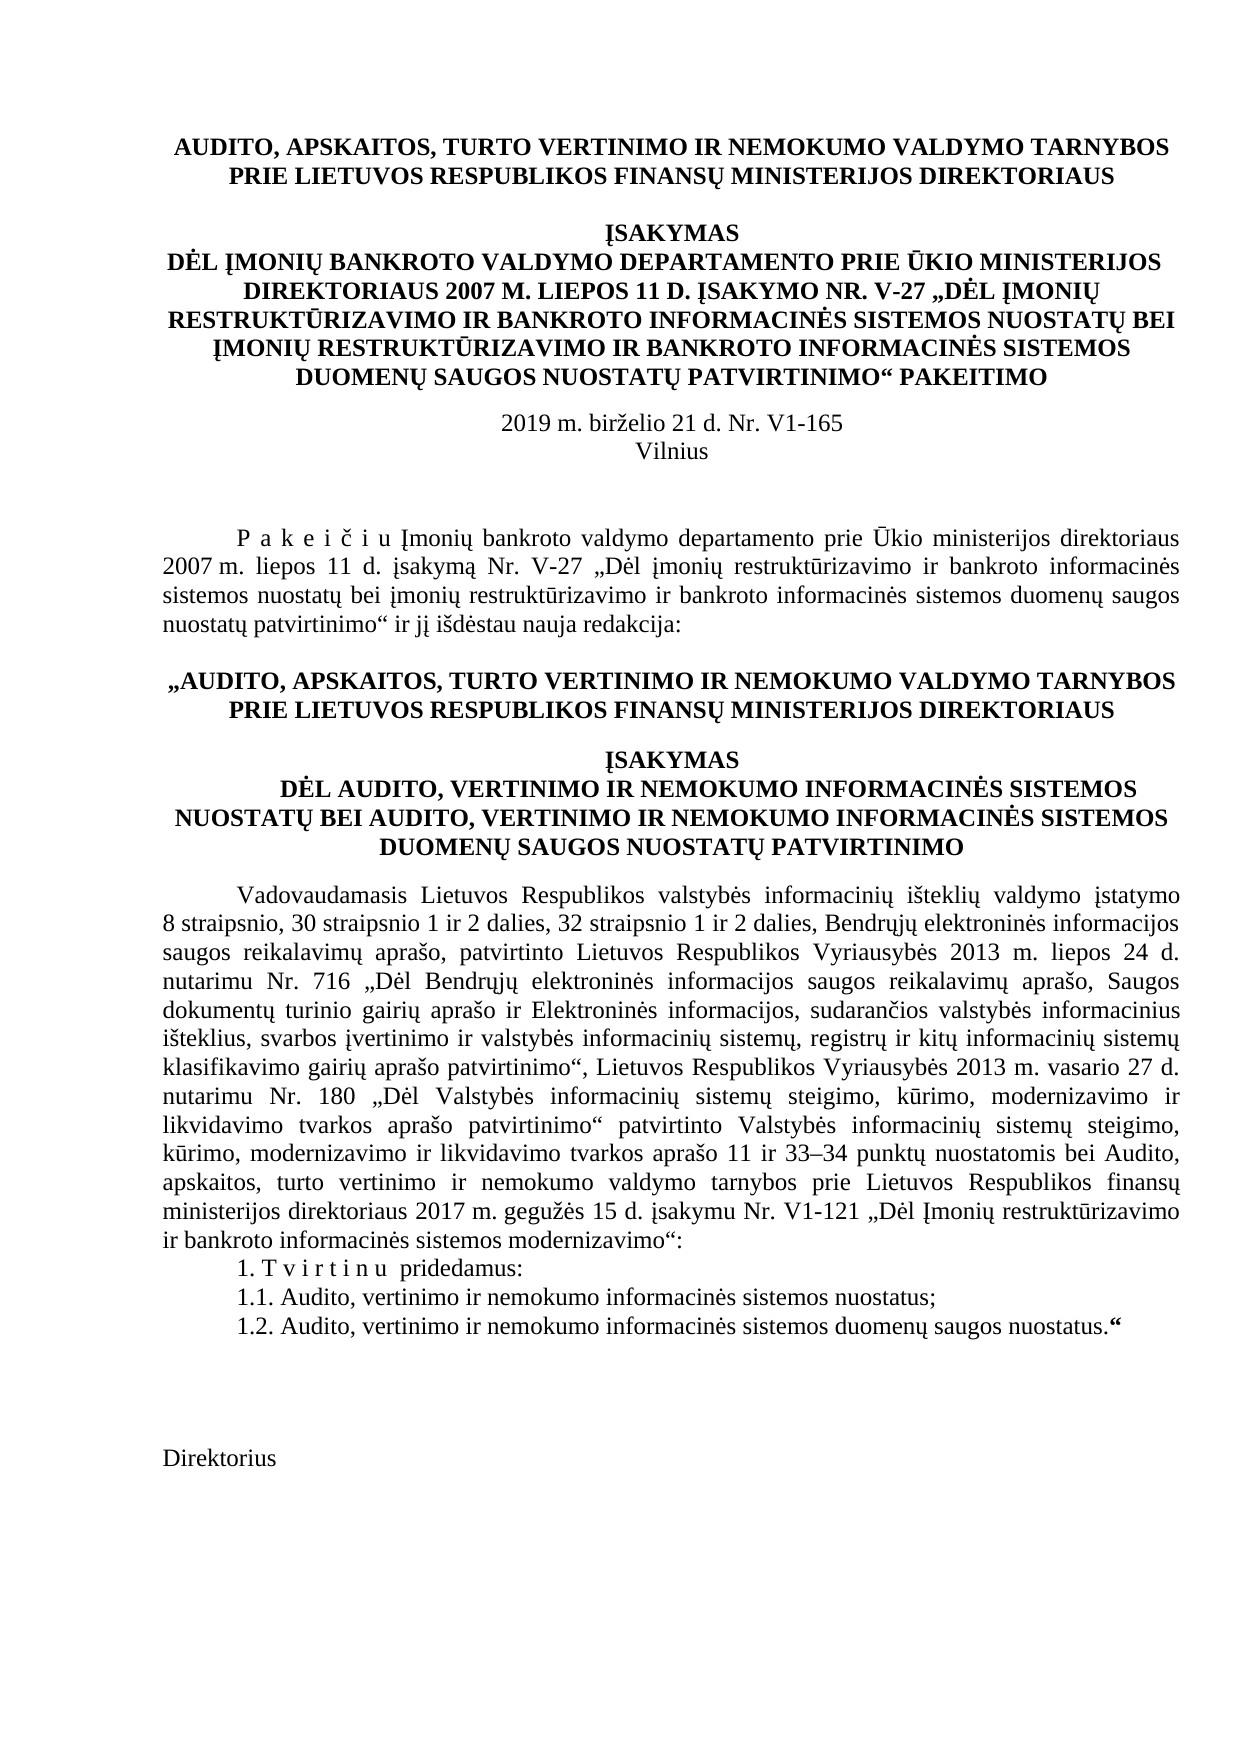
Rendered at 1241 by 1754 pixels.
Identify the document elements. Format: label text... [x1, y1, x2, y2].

text 1. T v i r t i n u pridedamus: [162, 1253, 1181, 1282]
text ĮSAKYMAS [162, 746, 1181, 774]
text DĖL AUDITO, VERTINIMO IR NEMOKUMO INFORMACINĖS SISTEMOS NUOSTATŲ BEI AUDITO, VERTINIMO IR NEMOKUMO INFORMACINĖS SISTEMOS DUOMENŲ SAUGOS NUOSTATŲ PATVIRTINIMO [162, 774, 1181, 861]
text 1.1. Audito, vertinimo ir nemokumo informacinės sistemos nuostatus; [162, 1282, 1181, 1311]
text P a k e i č i u Įmonių bankroto valdymo departamento prie Ūkio ministerijos direktoriaus 2007 m. liepos 11 d. įsakymą Nr. V-27 „Dėl įmonių restruktūrizavimo ir bankroto informacinės sistemos nuostatų bei įmonių restruktūrizavimo ir bankroto informacinės sistemos duomenų saugos nuostatų patvirtinimo“ ir jį išdėstau nauja redakcija: [162, 523, 1181, 638]
text DĖL ĮMONIŲ BANKROTO VALDYMO DEPARTAMENTO PRIE ŪKIO MINISTERIJOS DIREKTORIAUS 2007 M. LIEPOS 11 D. ĮSAKYMO Nr. V-27 „DĖL ĮMONIŲ RESTRUKTŪRIZAVIMO IR BANKROTO INFORMACINĖS SISTEMOS NUOSTATŲ BEI ĮMONIŲ RESTRUKTŪRIZAVIMO IR BANKROTO INFORMACINĖS SISTEMOS DUOMENŲ SAUGOS NUOSTATŲ PATVIRTINIMO“ PAKEITIMO [148, 247, 1181, 391]
text 1.2. Audito, vertinimo ir nemokumo informacinės sistemos duomenų saugos nuostatus.“ [162, 1311, 1181, 1340]
text Vilnius [162, 436, 1181, 465]
text „AUDITO, APSKAITOS, TURTO VERTINIMO IR NEMOKUMO VALDYMO TARNYBOS PRIE LIETUVOS RESPUBLIKOS FINANSŲ MINISTERIJOS DIREKTORIAUS [162, 666, 1181, 724]
text ĮSAKYMAS [162, 218, 1181, 247]
text 2019 m. birželio 21 d. Nr. V1-165 [162, 408, 1181, 436]
text Vadovaudamasis Lietuvos Respublikos valstybės informacinių išteklių valdymo įstatymo 8 straipsnio, 30 straipsnio 1 ir 2 dalies, 32 straipsnio 1 ir 2 dalies, Bendrųjų elektroninės informacijos saugos reikalavimų aprašo, patvirtinto Lietuvos Respublikos Vyriausybės 2013 m. liepos 24 d. nutarimu Nr. 716 „Dėl Bendrųjų elektroninės informacijos saugos reikalavimų aprašo, Saugos dokumentų turinio gairių aprašo ir Elektroninės informacijos, sudarančios valstybės informacinius išteklius, svarbos įvertinimo ir valstybės informacinių sistemų, registrų ir kitų informacinių sistemų klasifikavimo gairių aprašo patvirtinimo“, Lietuvos Respublikos Vyriausybės 2013 m. vasario 27 d. nutarimu Nr. 180 „Dėl Valstybės informacinių sistemų steigimo, kūrimo, modernizavimo ir likvidavimo tvarkos aprašo patvirtinimo“ patvirtinto Valstybės informacinių sistemų steigimo, kūrimo, modernizavimo ir likvidavimo tvarkos aprašo 11 ir 33–34 punktų nuostatomis bei Audito, apskaitos, turto vertinimo ir nemokumo valdymo tarnybos prie Lietuvos Respublikos finansų ministerijos direktoriaus 2017 m. gegužės 15 d. įsakymu Nr. V1-121 „Dėl Įmonių restruktūrizavimo ir bankroto informacinės sistemos modernizavimo“: [162, 880, 1181, 1253]
text Direktorius [162, 1443, 1181, 1644]
text AUDITO, APSKAITOS, TURTO VERTINIMO IR NEMOKUMO VALDYMO TARNYBOS PRIE LIETUVOS RESPUBLIKOS FINANSŲ MINISTERIJOS DIREKTORIAUS [162, 132, 1181, 190]
